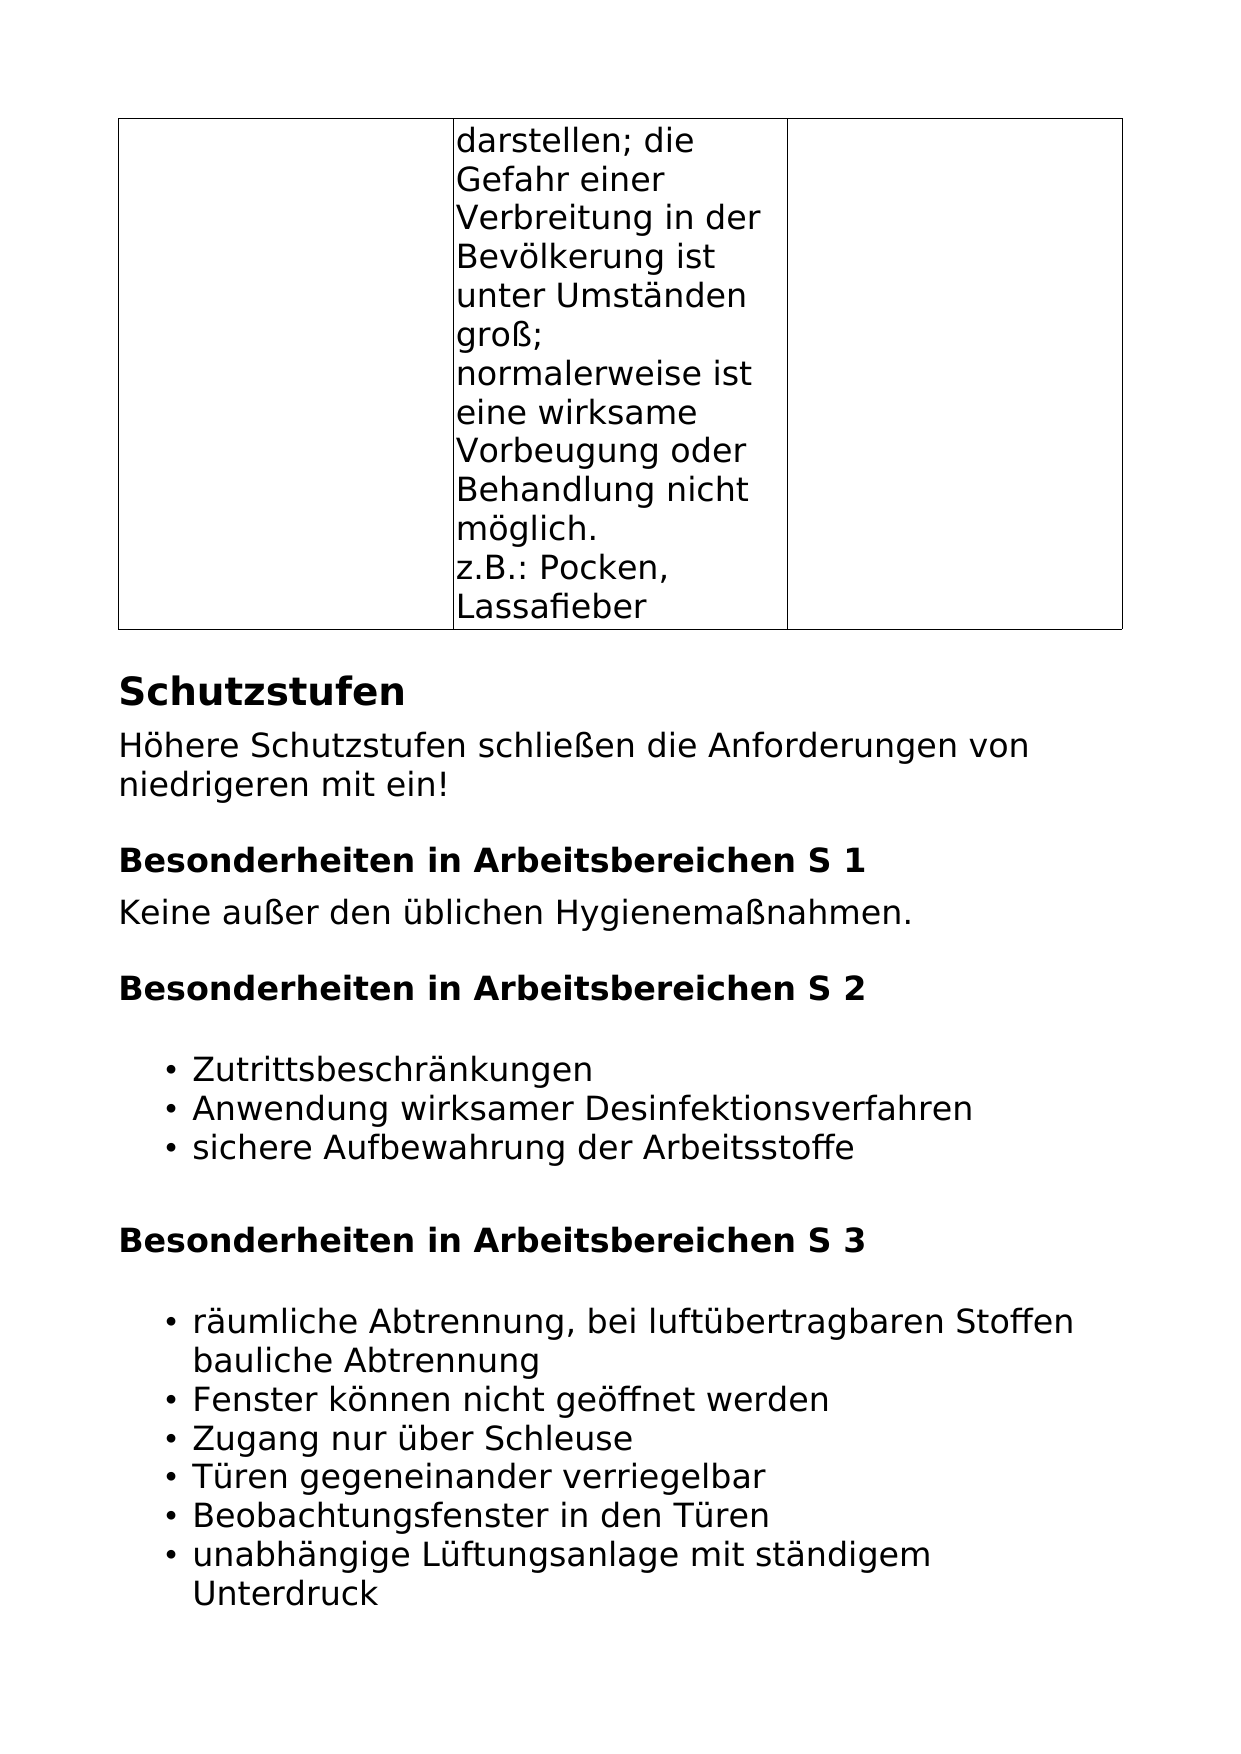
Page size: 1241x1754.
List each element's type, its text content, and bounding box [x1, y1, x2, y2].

list Anwendung wirksamer Desinfektionsverfahren [177, 1089, 1122, 1128]
list Zugang nur über Schleuse [177, 1419, 1122, 1458]
list unabhängige Lüftungsanlage mit ständigem Unterdruck [177, 1536, 1122, 1613]
list sichere Aufbewahrung der Arbeitsstoffe [177, 1128, 1122, 1167]
subtitle Schutzstufen [118, 669, 1122, 714]
list Beobachtungsfenster in den Türen [177, 1497, 1122, 1536]
table_cell darstellen; die Gefahr einer Verbreitung in der Bevölkerung ist unter Umständen groß; normalerweise ist eine wirksame Vorbeugung oder Behandlung nicht möglich. z.B.: Pocken, Lassafieber [454, 119, 787, 629]
subtitle Besonderheiten in Arbeitsbereichen S 3 [118, 1222, 1122, 1260]
table_cell [788, 119, 1122, 629]
list Fenster können nicht geöffnet werden [177, 1380, 1122, 1419]
table_cell [119, 119, 453, 629]
text Keine außer den üblichen Hygienemaßnahmen. [118, 893, 1122, 932]
list Zutrittsbeschränkungen [177, 1051, 1122, 1089]
list Türen gegeneinander verriegelbar [177, 1458, 1122, 1497]
subtitle Besonderheiten in Arbeitsbereichen S 1 [118, 842, 1122, 881]
subtitle Besonderheiten in Arbeitsbereichen S 2 [118, 970, 1122, 1008]
text Höhere Schutzstufen schließen die Anforderungen von niedrigeren mit ein! [118, 727, 1122, 804]
list räumliche Abtrennung, bei luftübertragbaren Stoffen bauliche Abtrennung [177, 1302, 1122, 1380]
